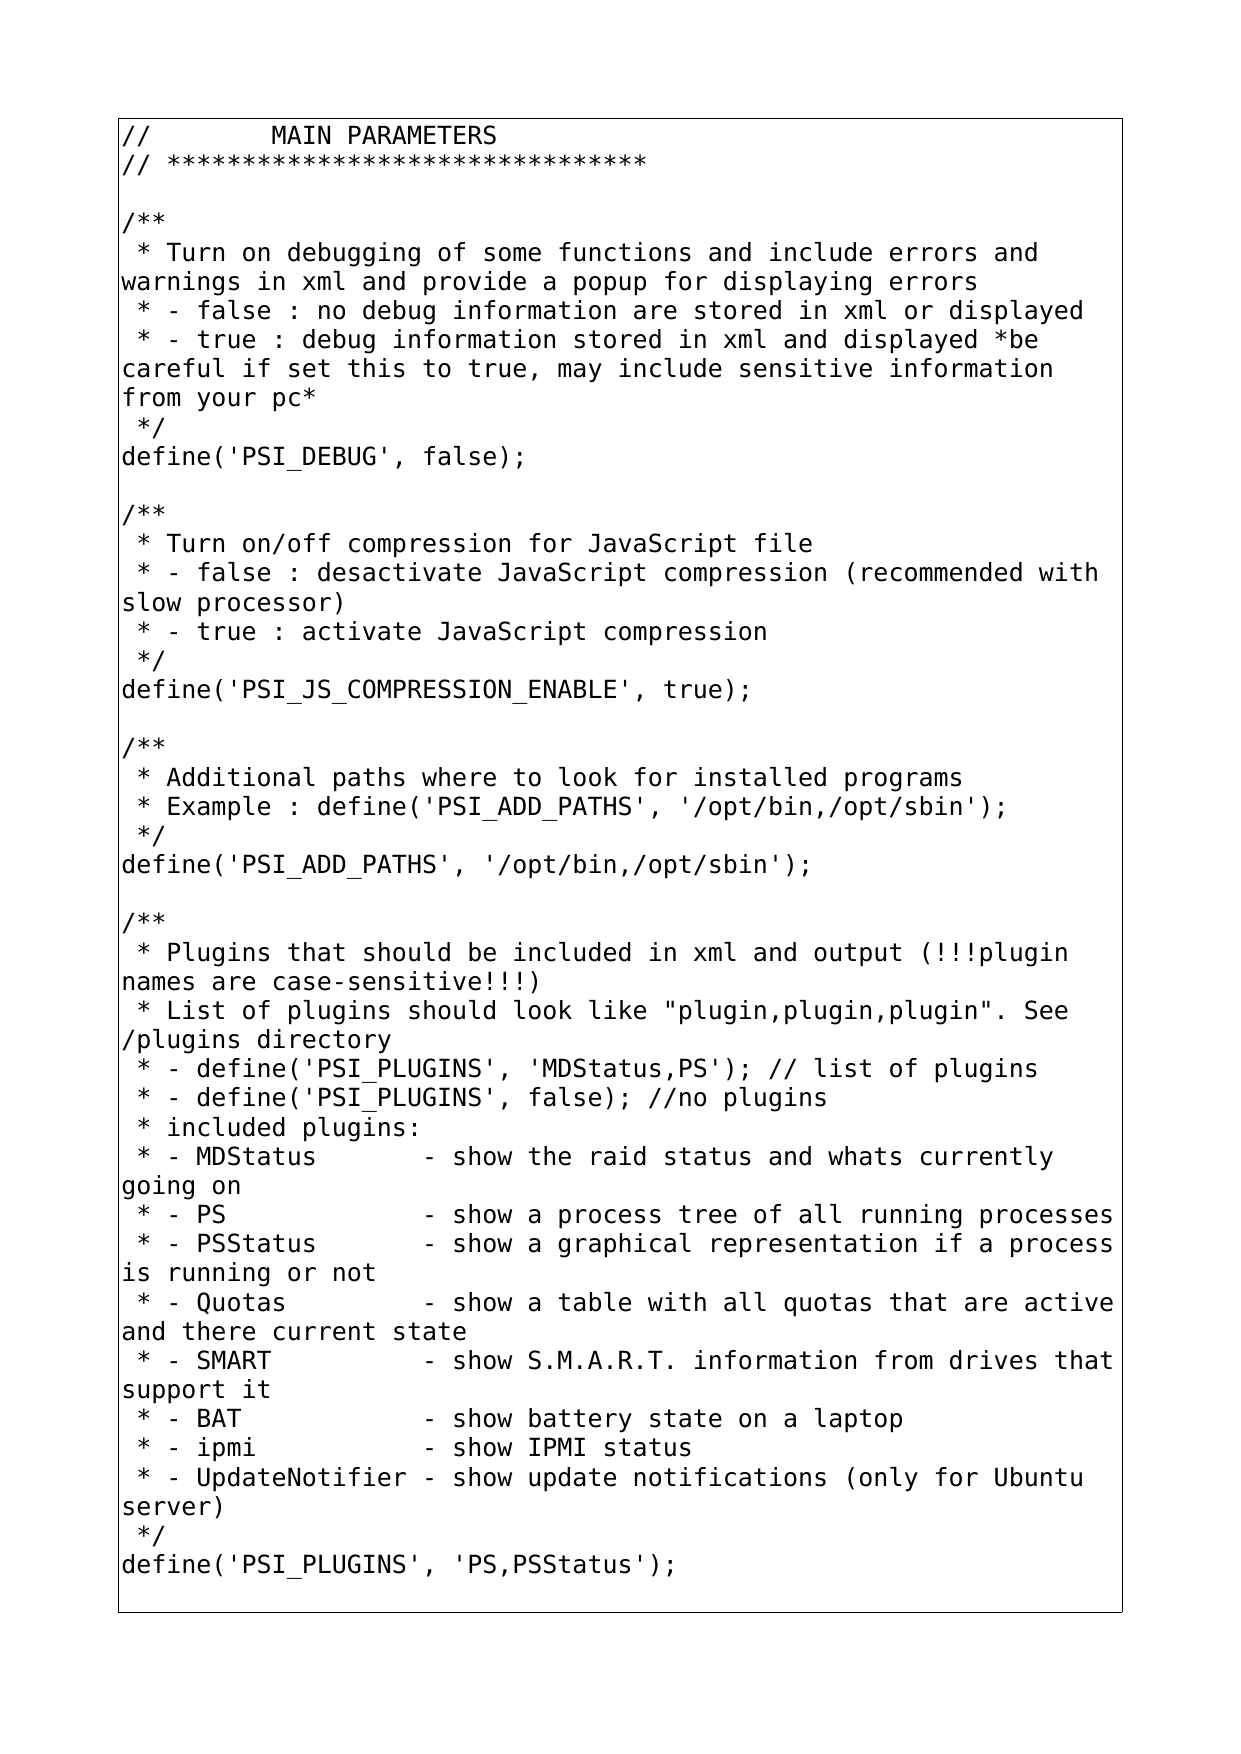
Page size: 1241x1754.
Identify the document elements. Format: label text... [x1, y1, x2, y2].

table_header // MAIN PARAMETERS // ******************************** /** * Turn on debugging of some functions and include errors and warnings in xml and provide a popup for displaying errors * - false : no debug information are stored in xml or displayed * - true : debug information stored in xml and displayed *be careful if set this to true, may include sensitive information from your pc* */ define('PSI_DEBUG', false); /** * Turn on/off compression for JavaScript file * - false : desactivate JavaScript compression (recommended with slow processor) * - true : activate JavaScript compression */ define('PSI_JS_COMPRESSION_ENABLE', true); /** * Additional paths where to look for installed programs * Example : define('PSI_ADD_PATHS', '/opt/bin,/opt/sbin'); */ define('PSI_ADD_PATHS', '/opt/bin,/opt/sbin'); /** * Plugins that should be included in xml and output (!!!plugin names are case-sensitive!!!) * List of plugins should look like "plugin,plugin,plugin". See /plugins directory * - define('PSI_PLUGINS', 'MDStatus,PS'); // list of plugins * - define('PSI_PLUGINS', false); //no plugins * included plugins: * - MDStatus - show the raid status and whats currently going on * - PS - show a process tree of all running processes * - PSStatus - show a graphical representation if a process is running or not * - Quotas - show a table with all quotas that are active and there current state * - SMART - show S.M.A.R.T. information from drives that support it * - BAT - show battery state on a laptop * - ipmi - show IPMI status * - UpdateNotifier - show update notifications (only for Ubuntu server) */ define('PSI_PLUGINS', 'PS,PSStatus'); [119, 119, 1122, 1612]
